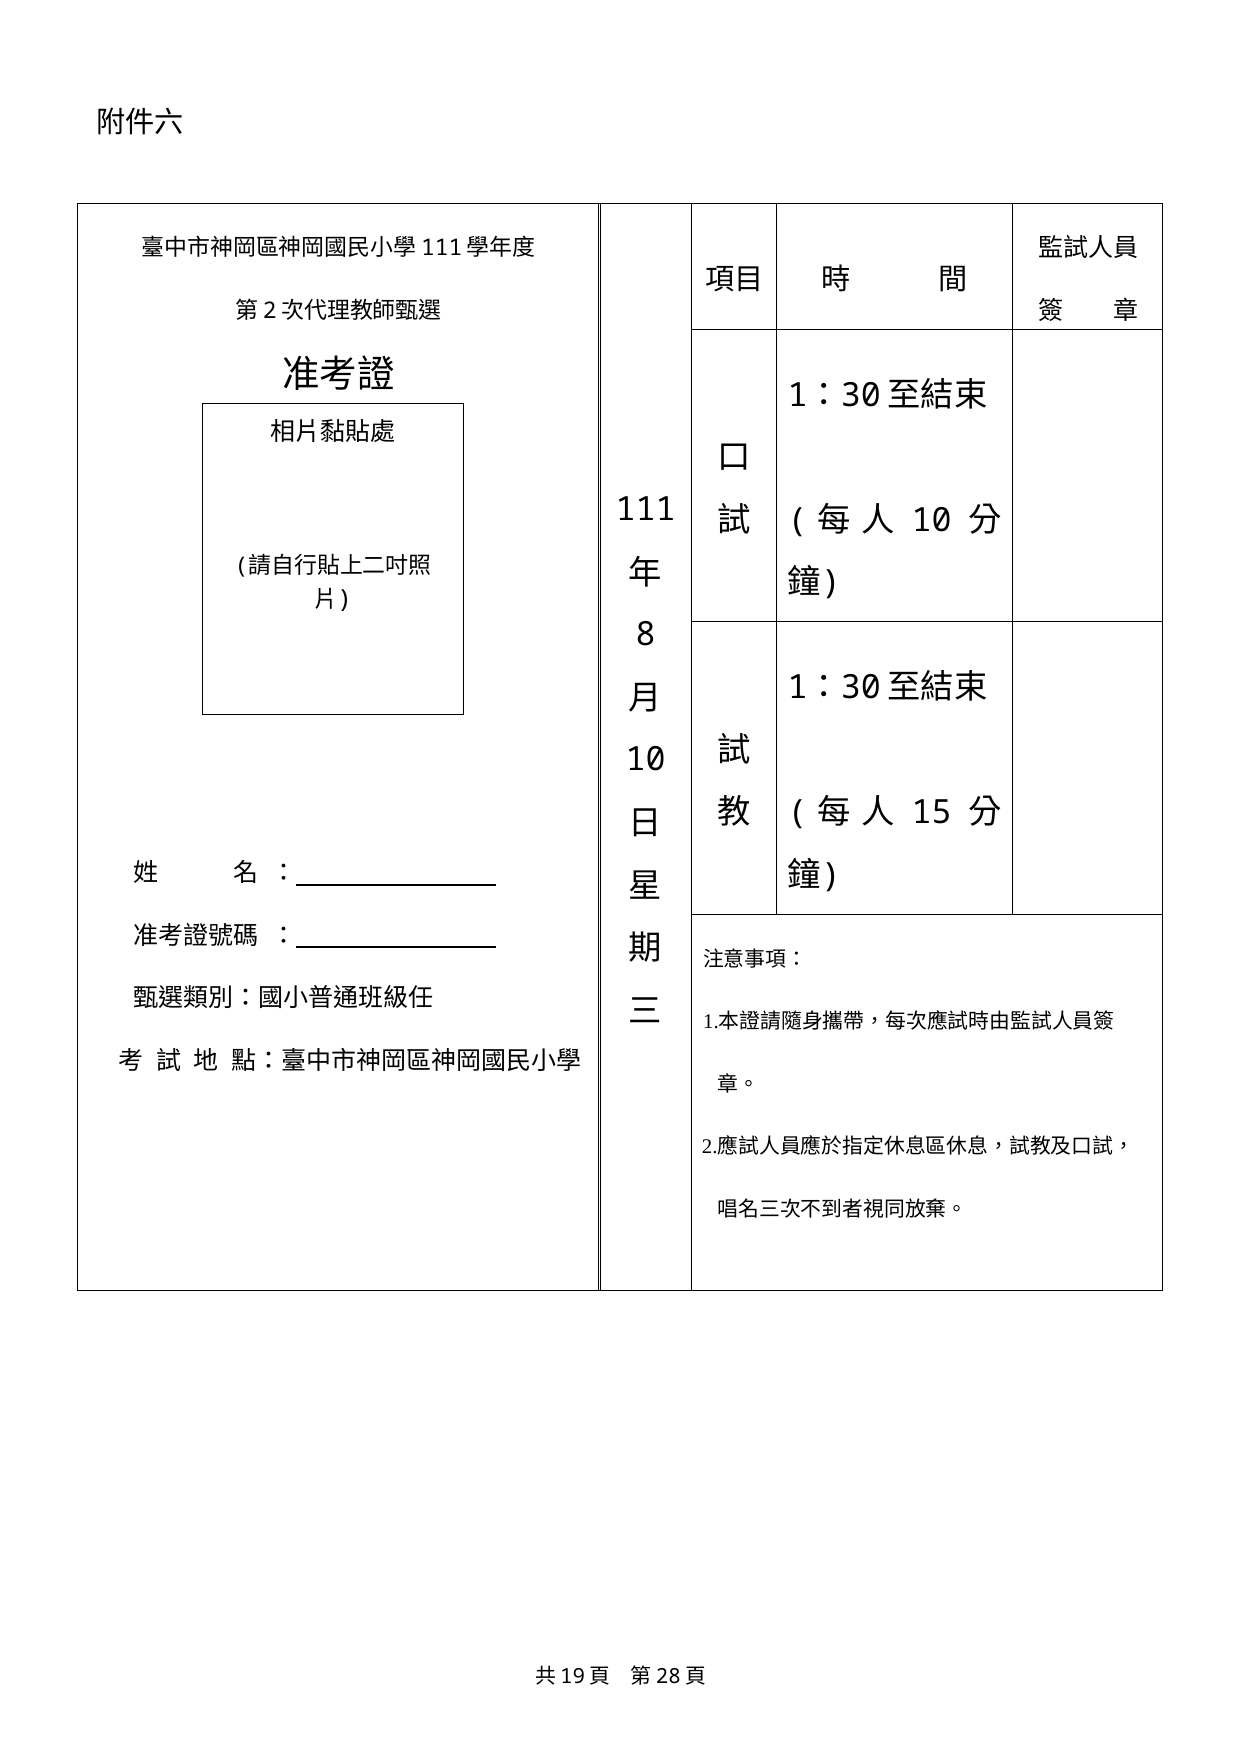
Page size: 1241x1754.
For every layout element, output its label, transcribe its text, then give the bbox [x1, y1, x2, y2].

table_header 時 間 [777, 204, 1012, 329]
table_cell [1013, 622, 1162, 914]
table_header 111 年 8 月 10 日 星 期 三 [601, 204, 691, 1290]
table_cell 1：30至結束 (每人15分鐘) [777, 622, 1012, 914]
table_header 項目 [692, 204, 776, 329]
table_cell [1013, 330, 1162, 621]
text 附件六 [89, 78, 1152, 141]
table_cell 試 教 [692, 622, 776, 914]
table_header 臺中市神岡區神岡國民小學111學年度 第2次代理教師甄選 准考證 姓 名 ： 准考證號碼 ： 甄選類別：國小普通班級任 考 試 地 點：臺中市神岡區神岡國民小學 [78, 204, 598, 1290]
table_cell 1：30至結束 (每人10分鐘) [777, 330, 1012, 621]
table_cell 口試 [692, 330, 776, 621]
table_header 監試人員 簽 章 [1013, 204, 1162, 329]
table_cell 注意事項： 1.本證請隨身攜帶，每次應試時由監試人員簽章。 2.應試人員應於指定休息區休息，試教及口試，唱名三次不到者視同放棄。 [692, 915, 1162, 1290]
